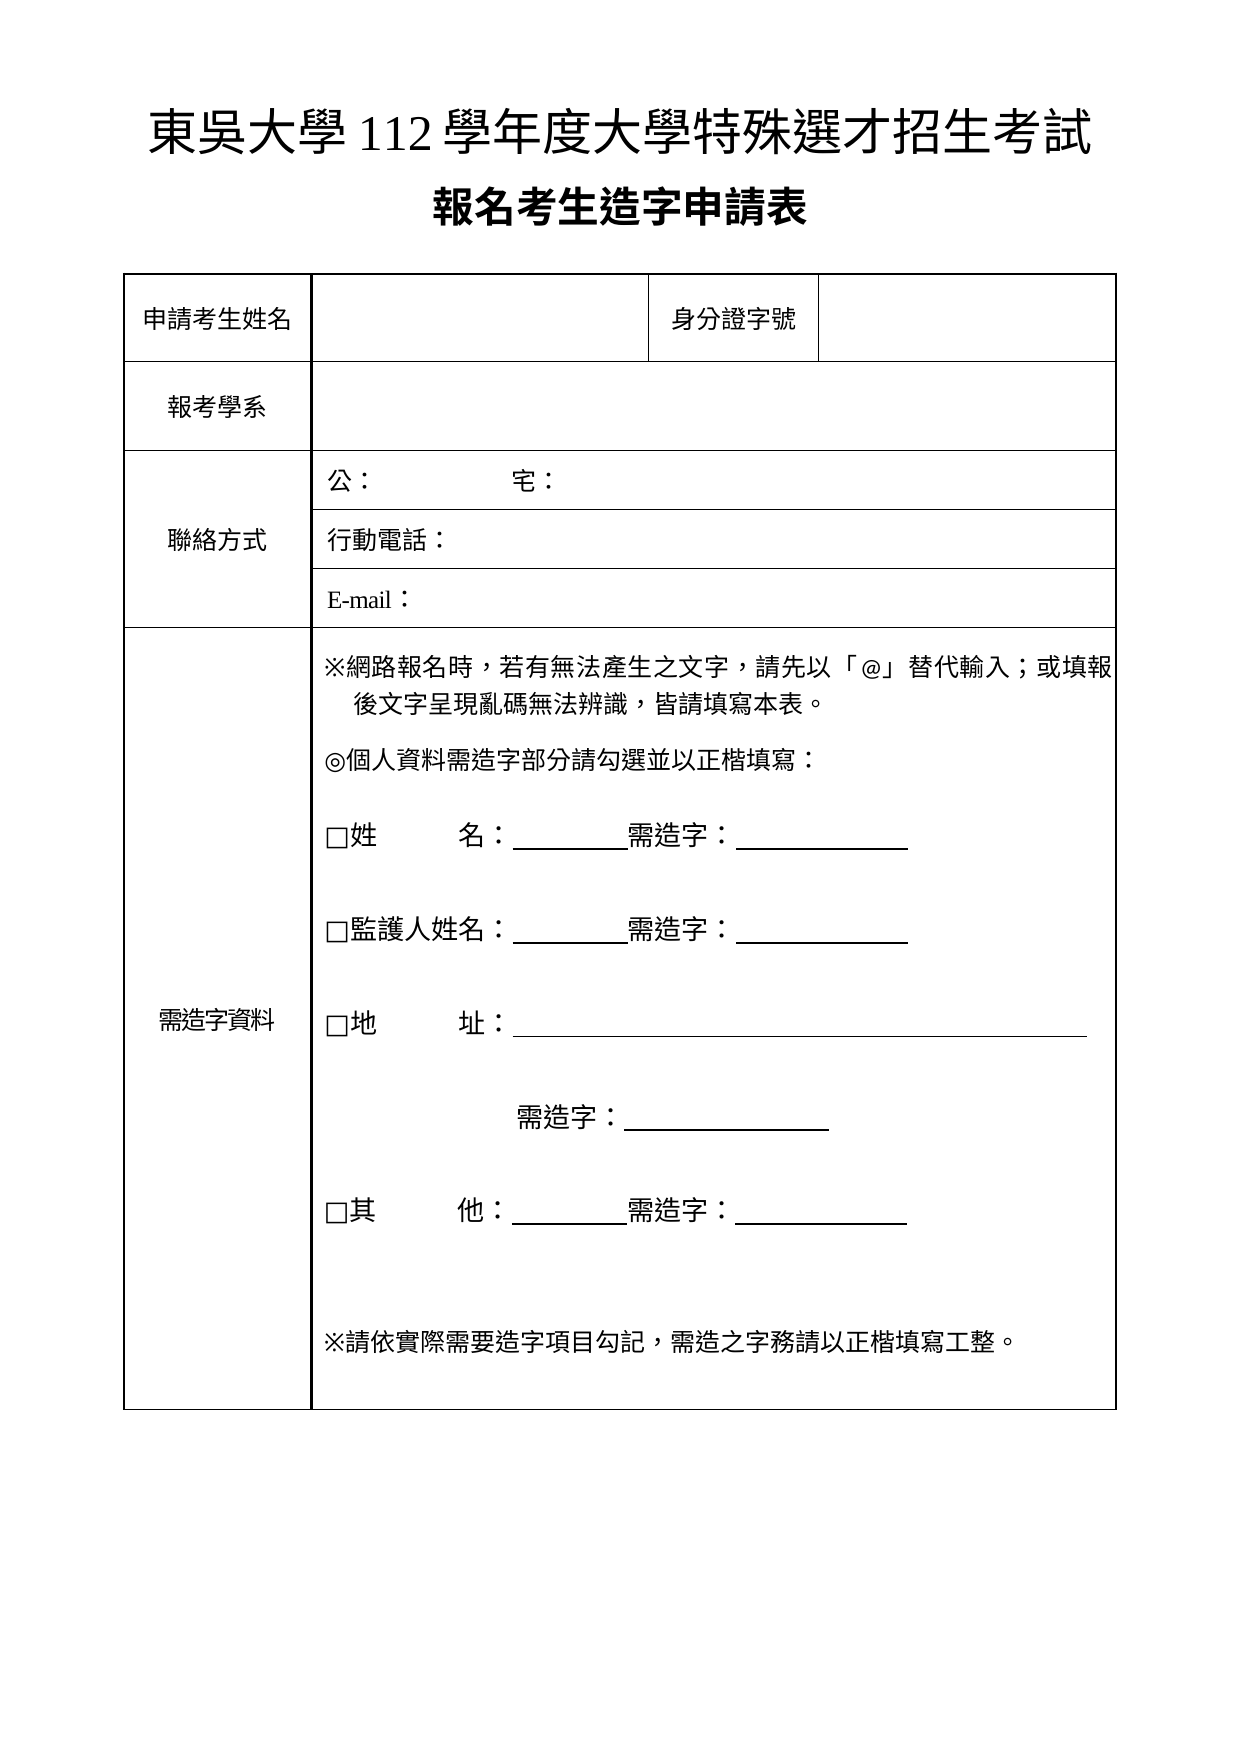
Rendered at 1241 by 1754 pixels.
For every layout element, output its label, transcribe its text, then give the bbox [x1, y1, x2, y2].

table_cell [313, 362, 1115, 449]
table_header 申請考生姓名 [125, 275, 310, 361]
table_cell 行動電話： [313, 510, 1115, 568]
table_cell 需造字資料 [125, 628, 310, 1409]
table_cell E-mail： [313, 569, 1115, 627]
table_cell 聯絡方式 [125, 451, 310, 627]
text 東吳大學112學年度大學特殊選才招生考試 [118, 93, 1122, 165]
table_cell 公： 宅： [313, 451, 1115, 508]
text 報名考生造字申請表 [118, 174, 1122, 235]
table_cell ※網路報名時，若有無法產生之文字，請先以「@」替代輸入；或填報後文字呈現亂碼無法辨識，皆請填寫本表。 ◎個人資料需造字部分請勾選並以正楷填寫： □姓 名： 需造字： □監護人姓名： 需造字： □地 址： 需造字： □其 他： 需造字： ※請依實際需要造字項目勾記，需造之字務請以正楷填寫工整。 [313, 628, 1115, 1409]
table_cell 報考學系 [125, 362, 310, 449]
table_header [819, 275, 1115, 361]
table_header [313, 275, 648, 361]
table_header 身分證字號 [649, 275, 818, 361]
